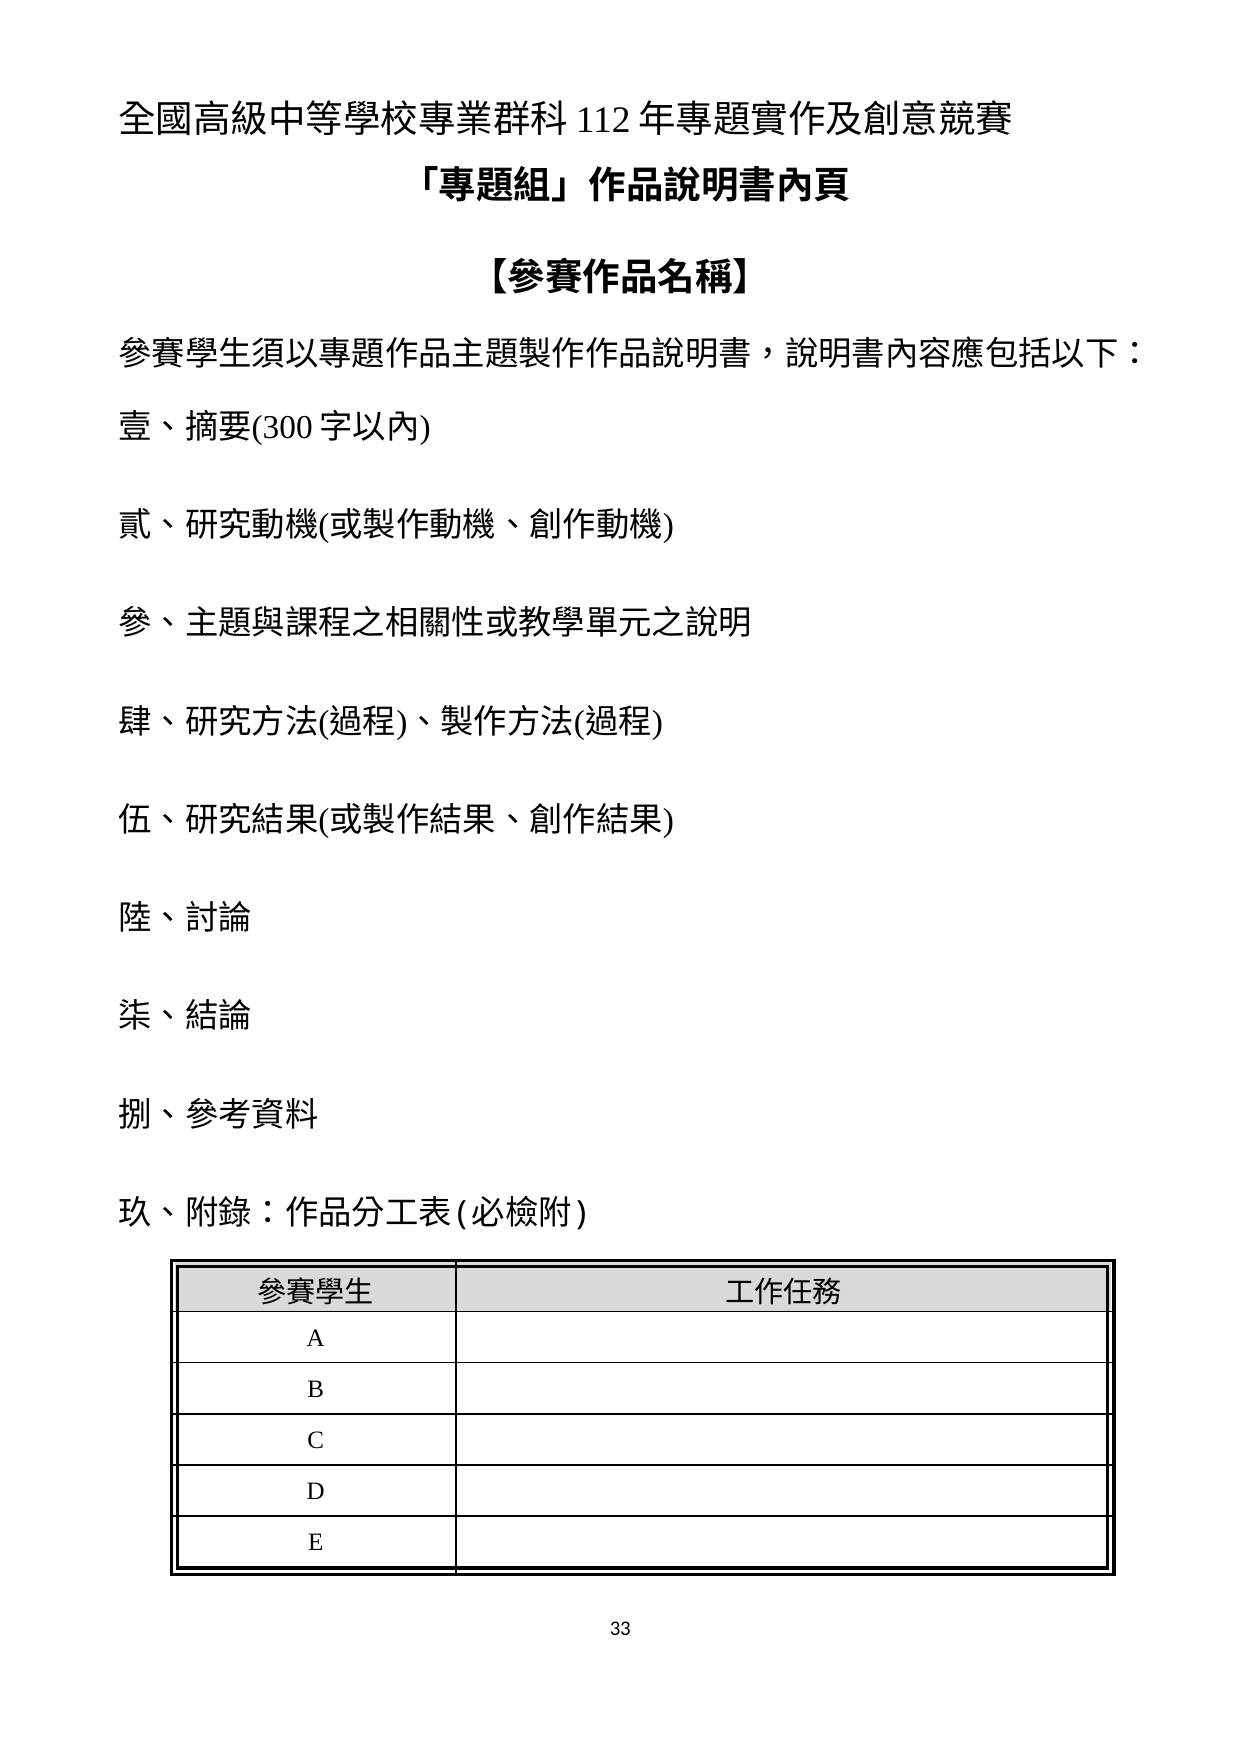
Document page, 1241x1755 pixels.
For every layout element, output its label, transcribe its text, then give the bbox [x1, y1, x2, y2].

table_cell [457, 1312, 1106, 1362]
table_cell [457, 1466, 1106, 1515]
text 柒、結論 [118, 989, 1122, 1037]
text 「專題組」作品說明書內頁 [118, 155, 1133, 210]
text 壹、摘要(300字以內) [118, 400, 1122, 448]
table_cell A [179, 1312, 455, 1362]
table_cell B [179, 1363, 455, 1413]
table_cell C [179, 1415, 455, 1464]
text 全國高級中等學校專業群科112年專題實作及創意競賽 [118, 89, 1122, 143]
table_header 工作任務 [457, 1262, 1111, 1311]
table_cell [457, 1517, 1106, 1566]
table_cell E [179, 1517, 455, 1566]
table_header 參賽學生 [175, 1262, 455, 1311]
table_cell [457, 1363, 1106, 1413]
table_cell D [179, 1466, 455, 1515]
text 伍、研究結果(或製作結果、創作結果) [118, 793, 1122, 841]
text 肆、研究方法(過程)、製作方法(過程) [118, 694, 1122, 743]
text 貳、研究動機(或製作動機、創作動機) [118, 498, 1122, 546]
text 參賽學生須以專題作品主題製作作品說明書，說明書內容應包括以下： [118, 326, 1122, 375]
text 【參賽作品名稱】 [118, 247, 1122, 301]
text 捌、參考資料 [118, 1087, 1122, 1136]
text 參、主題與課程之相關性或教學單元之說明 [118, 596, 1122, 644]
table_cell [457, 1415, 1106, 1464]
text 玖、附錄：作品分工表(必檢附) [118, 1186, 1122, 1234]
text 陸、討論 [118, 891, 1122, 939]
